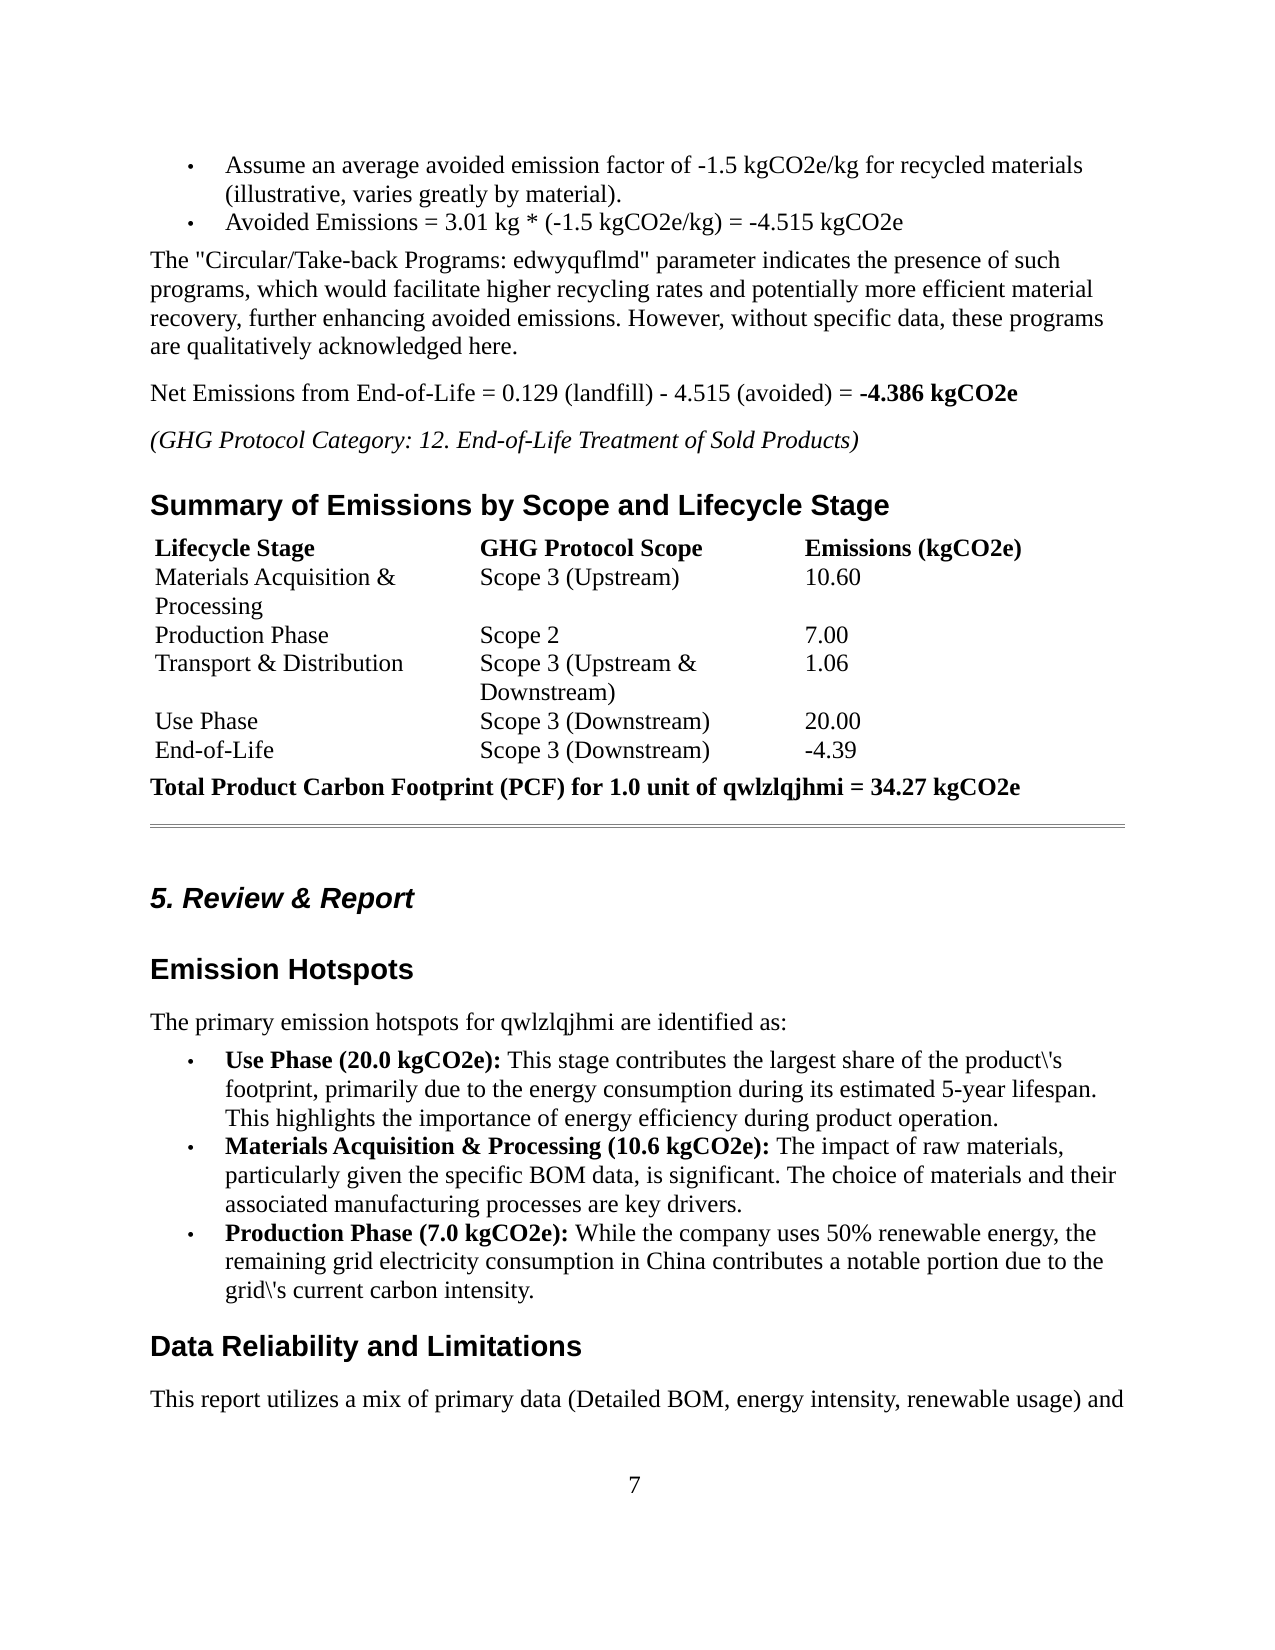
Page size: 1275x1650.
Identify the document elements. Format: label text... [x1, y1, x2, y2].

text Net Emissions from End-of-Life = 0.129 (landfill) - 4.515 (avoided) = -4.386 kgCO2e [150, 378, 1125, 407]
subtitle Summary of Emissions by Scope and Lifecycle Stage [150, 487, 1125, 521]
table_cell End-of-Life [150, 735, 475, 763]
table_cell Scope 3 (Downstream) [475, 735, 800, 763]
table_cell 20.00 [800, 706, 1125, 735]
list Assume an average avoided emission factor of -1.5 kgCO2e/kg for recycled materials (illustrative, varies greatly by material). [187, 150, 1125, 207]
table_cell Use Phase [150, 706, 475, 735]
text Total Product Carbon Footprint (PCF) for 1.0 unit of qwlzlqjhmi = 34.27 kgCO2e [150, 772, 1125, 801]
table_cell 1.06 [800, 649, 1125, 706]
table_header Lifecycle Stage [150, 534, 475, 562]
subtitle Data Reliability and Limitations [150, 1329, 1125, 1362]
table_cell Scope 2 [475, 620, 800, 648]
table_cell Scope 3 (Upstream & Downstream) [475, 649, 800, 706]
table_cell 7.00 [800, 620, 1125, 648]
subtitle Emission Hotspots [150, 952, 1125, 986]
text The "Circular/Take-back Programs: edwyquflmd" parameter indicates the presence of such programs, which would facilitate higher recycling rates and potentially more efficient material recovery, further enhancing avoided emissions. However, without specific data, these programs are qualitatively acknowledged here. [150, 245, 1125, 360]
table_cell Scope 3 (Upstream) [475, 562, 800, 620]
list Avoided Emissions = 3.01 kg * (-1.5 kgCO2e/kg) = -4.515 kgCO2e [187, 207, 1125, 236]
text (GHG Protocol Category: 12. End-of-Life Treatment of Sold Products) [150, 425, 1125, 453]
table_cell 10.60 [800, 562, 1125, 620]
table_cell Scope 3 (Downstream) [475, 706, 800, 735]
text This report utilizes a mix of primary data (Detailed BOM, energy intensity, renewable usage) and [150, 1384, 1125, 1413]
table_cell Transport & Distribution [150, 649, 475, 706]
list Production Phase (7.0 kgCO2e): While the company uses 50% renewable energy, the remaining grid electricity consumption in China contributes a notable portion due to the grid\'s current carbon intensity. [187, 1218, 1125, 1304]
table_cell Materials Acquisition & Processing [150, 562, 475, 620]
subtitle 5. Review & Report [150, 881, 1125, 915]
table_header Emissions (kgCO2e) [800, 534, 1125, 562]
table_cell -4.39 [800, 735, 1125, 763]
table_header GHG Protocol Scope [475, 534, 800, 562]
list Use Phase (20.0 kgCO2e): This stage contributes the largest share of the product\'s footprint, primarily due to the energy consumption during its estimated 5-year lifespan. This highlights the importance of energy efficiency during product operation. [187, 1045, 1125, 1131]
list Materials Acquisition & Processing (10.6 kgCO2e): The impact of raw materials, particularly given the specific BOM data, is significant. The choice of materials and their associated manufacturing processes are key drivers. [187, 1131, 1125, 1218]
table_cell Production Phase [150, 620, 475, 648]
text The primary emission hotspots for qwlzlqjhmi are identified as: [150, 1007, 1125, 1036]
